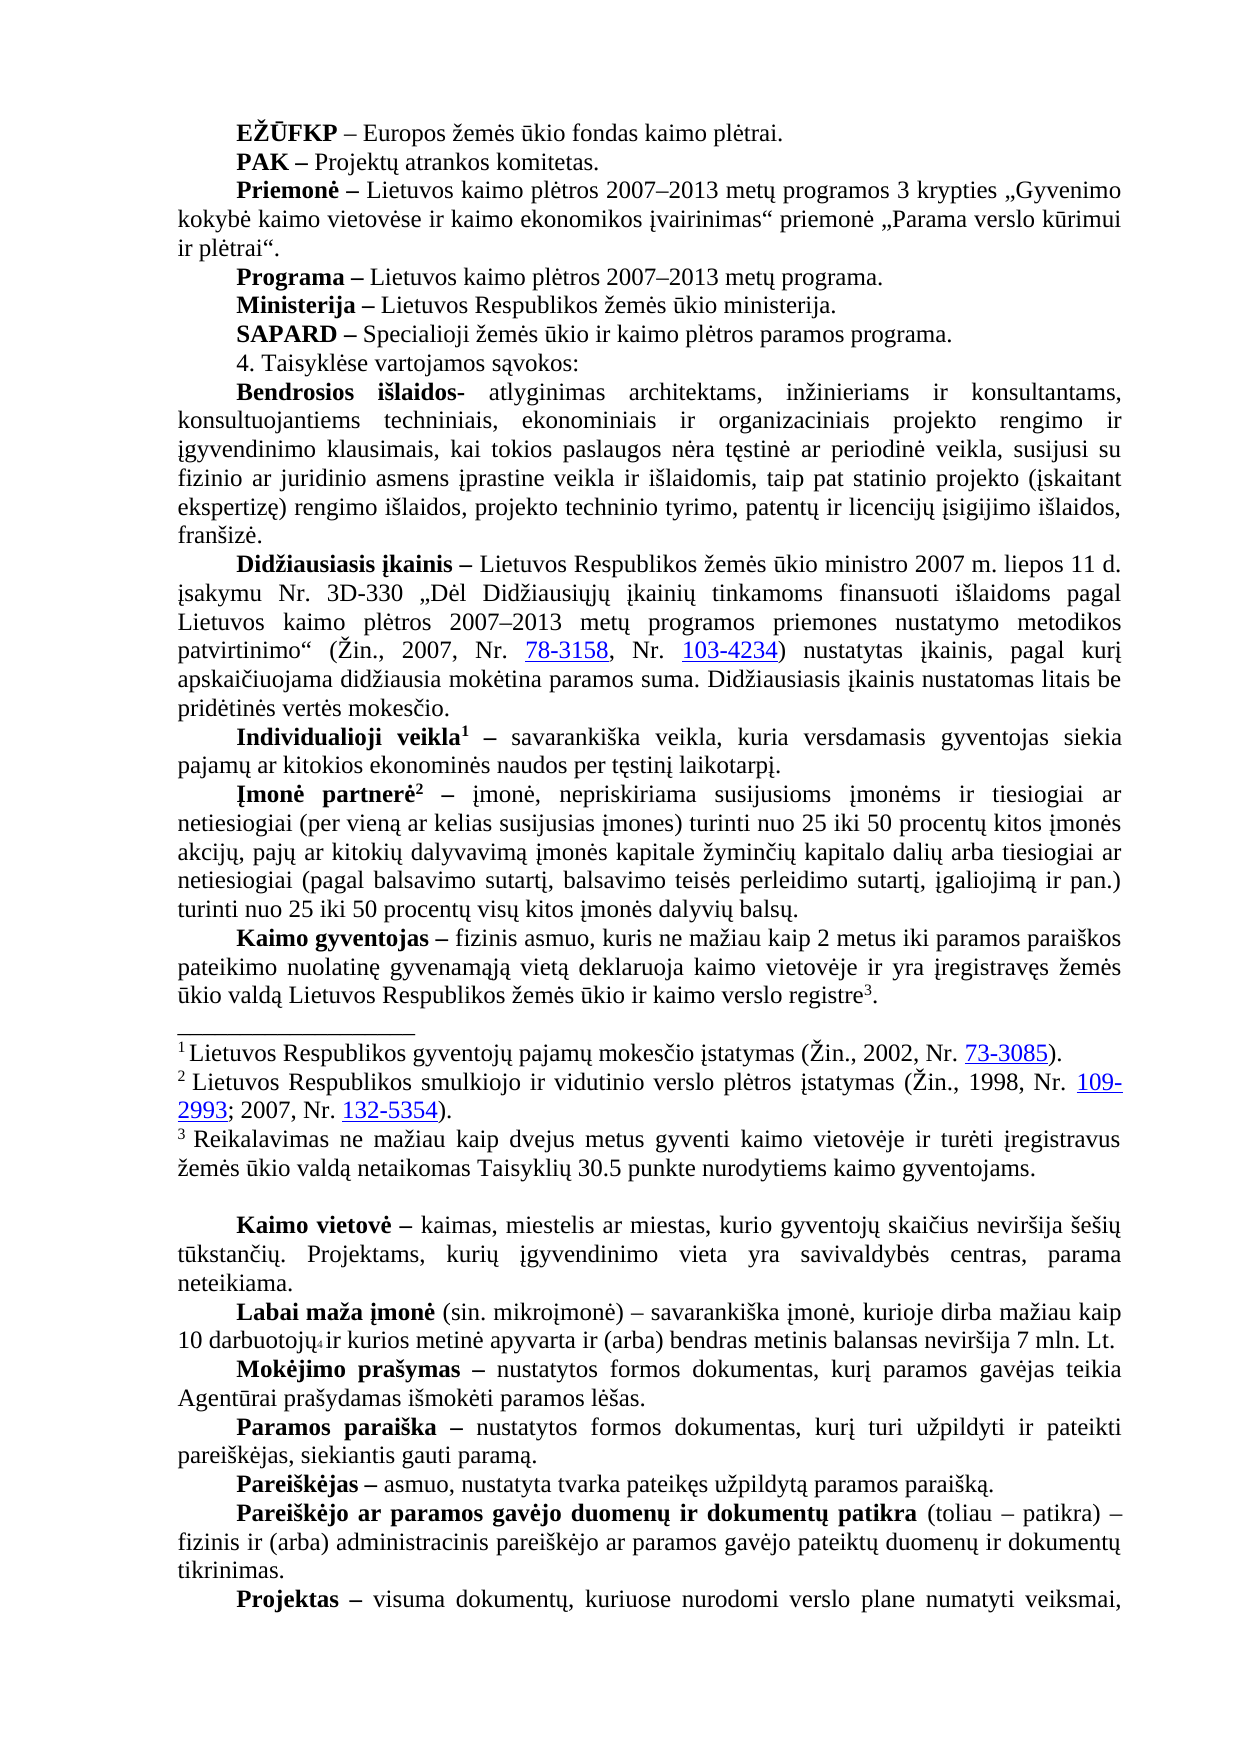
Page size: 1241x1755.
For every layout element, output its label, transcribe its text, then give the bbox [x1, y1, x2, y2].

text Pareiškėjo ar paramos gavėjo duomenų ir dokumentų patikra (toliau – patikra) – fizinis ir (arba) administracinis pareiškėjo ar paramos gavėjo pateiktų duomenų ir dokumentų tikrinimas. [177, 1498, 1122, 1584]
text Projektas – visuma dokumentų, kuriuose nurodomi verslo plane numatyti veiksmai, [177, 1584, 1122, 1613]
text Pareiškėjas – asmuo, nustatyta tvarka pateikęs užpildytą paramos paraišką. [177, 1469, 1122, 1498]
text 3 Reikalavimas ne mažiau kaip dvejus metus gyventi kaimo vietovėje ir turėti įregistravus žemės ūkio valdą netaikomas Taisyklių 30.5 punkte nurodytiems kaimo gyventojams. [177, 1124, 1122, 1182]
text SAPARD – Specialioji žemės ūkio ir kaimo plėtros paramos programa. [177, 319, 1122, 348]
text 1 Lietuvos Respublikos gyventojų pajamų mokesčio įstatymas (Žin., 2002, Nr. 73-3085). [177, 1038, 1122, 1067]
text Įmonė partnerė2 – įmonė, nepriskiriama susijusioms įmonėms ir tiesiogiai ar netiesiogiai (per vieną ar kelias susijusias įmones) turinti nuo 25 iki 50 procentų kitos įmonės akcijų, pajų ar kitokių dalyvavimą įmonės kapitale žyminčių kapitalo dalių arba tiesiogiai ar netiesiogiai (pagal balsavimo sutartį, balsavimo teisės perleidimo sutartį, įgaliojimą ir pan.) turinti nuo 25 iki 50 procentų visų kitos įmonės dalyvių balsų. [177, 779, 1122, 923]
text Paramos paraiška – nustatytos formos dokumentas, kurį turi užpildyti ir pateikti pareiškėjas, siekiantis gauti paramą. [177, 1412, 1122, 1469]
text Bendrosios išlaidos- atlyginimas architektams, inžinieriams ir konsultantams, konsultuojantiems techniniais, ekonominiais ir organizaciniais projekto rengimo ir įgyvendinimo klausimais, kai tokios paslaugos nėra tęstinė ar periodinė veikla, susijusi su fizinio ar juridinio asmens įprastine veikla ir išlaidomis, taip pat statinio projekto (įskaitant ekspertizę) rengimo išlaidos, projekto techninio tyrimo, patentų ir licencijų įsigijimo išlaidos, franšizė. [177, 377, 1122, 549]
text 4. Taisyklėse vartojamos sąvokos: [177, 348, 1122, 377]
text EŽŪFKP – Europos žemės ūkio fondas kaimo plėtrai. [177, 118, 1122, 147]
text PAK – Projektų atrankos komitetas. [177, 147, 1122, 176]
text Individualioji veikla1 – savarankiška veikla, kuria versdamasis gyventojas siekia pajamų ar kitokios ekonominės naudos per tęstinį laikotarpį. [177, 722, 1122, 779]
text Programa – Lietuvos kaimo plėtros 2007–2013 metų programa. [177, 262, 1122, 291]
text Didžiausiasis įkainis – Lietuvos Respublikos žemės ūkio ministro 2007 m. liepos 11 d. įsakymu Nr. 3D-330 „Dėl Didžiausiųjų įkainių tinkamoms finansuoti išlaidoms pagal Lietuvos kaimo plėtros 2007–2013 metų programos priemones nustatymo metodikos patvirtinimo“ (Žin., 2007, Nr. 78-3158, Nr. 103-4234) nustatytas įkainis, pagal kurį apskaičiuojama didžiausia mokėtina paramos suma. Didžiausiasis įkainis nustatomas litais be pridėtinės vertės mokesčio. [177, 549, 1122, 722]
text Ministerija – Lietuvos Respublikos žemės ūkio ministerija. [177, 291, 1122, 319]
text 2 Lietuvos Respublikos smulkiojo ir vidutinio verslo plėtros įstatymas (Žin., 1998, Nr. 109-2993; 2007, Nr. 132-5354). [177, 1067, 1122, 1124]
text Mokėjimo prašymas – nustatytos formos dokumentas, kurį paramos gavėjas teikia Agentūrai prašydamas išmokėti paramos lėšas. [177, 1354, 1122, 1412]
text Kaimo vietovė – kaimas, miestelis ar miestas, kurio gyventojų skaičius neviršija šešių tūkstančių. Projektams, kurių įgyvendinimo vieta yra savivaldybės centras, parama neteikiama. [177, 1211, 1122, 1297]
text Labai maža įmonė (sin. mikroįmonė) – savarankiška įmonė, kurioje dirba mažiau kaip 10 darbuotojų4 ir kurios metinė apyvarta ir (arba) bendras metinis balansas neviršija 7 mln. Lt. [177, 1297, 1122, 1354]
text Priemonė – Lietuvos kaimo plėtros 2007–2013 metų programos 3 krypties „Gyvenimo kokybė kaimo vietovėse ir kaimo ekonomikos įvairinimas“ priemonė „Parama verslo kūrimui ir plėtrai“. [177, 176, 1122, 262]
text Kaimo gyventojas – fizinis asmuo, kuris ne mažiau kaip 2 metus iki paramos paraiškos pateikimo nuolatinę gyvenamąją vietą deklaruoja kaimo vietovėje ir yra įregistravęs žemės ūkio valdą Lietuvos Respublikos žemės ūkio ir kaimo verslo registre3. [177, 923, 1122, 1009]
text ___________________ [177, 1009, 1122, 1038]
